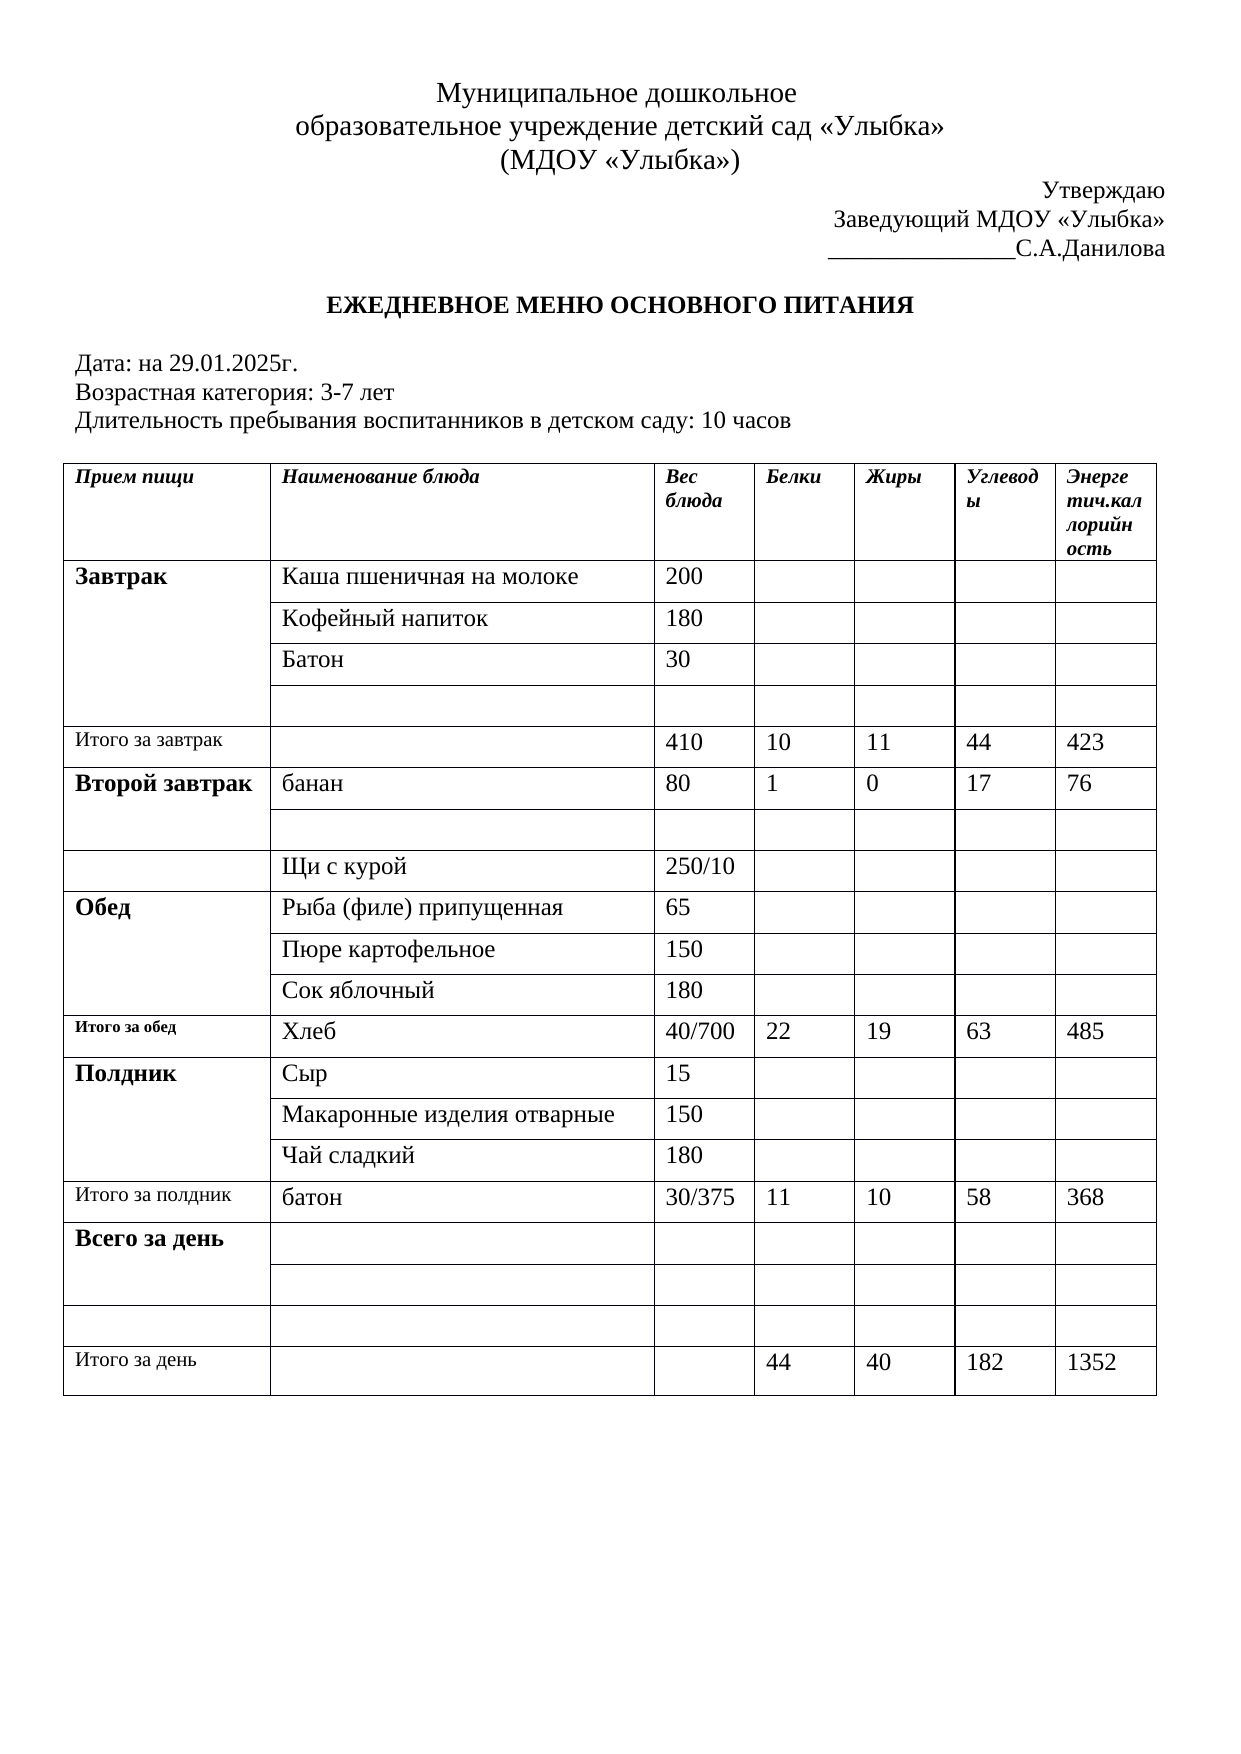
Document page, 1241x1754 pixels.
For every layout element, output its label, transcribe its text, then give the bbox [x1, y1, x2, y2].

table_cell Пюре картофельное [271, 934, 654, 974]
table_cell 44 [755, 1347, 854, 1395]
table_cell 410 [655, 727, 754, 767]
text Утверждаю [75, 176, 1165, 204]
table_cell [855, 1223, 954, 1263]
text ЕЖЕДНЕВНОЕ МЕНЮ ОСНОВНОГО ПИТАНИЯ [75, 291, 1165, 319]
table_cell Завтрак [64, 561, 270, 726]
table_cell [855, 561, 954, 602]
table_cell [1056, 1306, 1156, 1346]
table_cell 22 [755, 1016, 854, 1057]
table_cell 250/10 [655, 851, 754, 891]
table_cell [755, 561, 854, 602]
table_cell 1 [755, 768, 854, 808]
table_cell [1056, 1140, 1156, 1181]
table_cell [1056, 1265, 1156, 1305]
table_cell [855, 1306, 954, 1346]
table_cell Итого за завтрак [64, 727, 270, 767]
text (МДОУ «Улыбка») [75, 142, 1165, 176]
table_cell [956, 975, 1055, 1015]
table_cell [271, 686, 654, 726]
table_cell [655, 686, 754, 726]
table_cell [855, 1140, 954, 1181]
table_cell Полдник [64, 1058, 270, 1181]
table_cell 40 [855, 1347, 954, 1395]
table_cell [855, 934, 954, 974]
table_cell [655, 1306, 754, 1346]
table_cell [956, 603, 1055, 643]
table_cell 182 [956, 1347, 1055, 1395]
table_header Белки [755, 464, 854, 560]
table_cell [956, 1058, 1055, 1098]
table_cell [1056, 934, 1156, 974]
table_cell [755, 892, 854, 933]
table_cell 40/700 [655, 1016, 754, 1057]
table_cell [755, 851, 854, 891]
table_cell [655, 810, 754, 850]
table_cell [855, 810, 954, 850]
table_cell Кофейный напиток [271, 603, 654, 643]
table_cell [1056, 1058, 1156, 1098]
table_cell [64, 851, 270, 891]
table_cell [855, 851, 954, 891]
table_cell [1056, 851, 1156, 891]
table_cell 10 [855, 1182, 954, 1222]
table_cell 150 [655, 934, 754, 974]
table_cell [956, 561, 1055, 602]
table_cell [655, 1265, 754, 1305]
table_header Прием пищи [64, 464, 270, 560]
table_cell [956, 810, 1055, 850]
table_header Наименование блюда [271, 464, 654, 560]
table_cell [755, 1099, 854, 1139]
text Заведующий МДОУ «Улыбка» [75, 204, 1165, 233]
table_cell 423 [1056, 727, 1156, 767]
table_cell 180 [655, 1140, 754, 1181]
table_cell [855, 686, 954, 726]
table_header Энергетич.каллорийность [1056, 464, 1156, 560]
table_cell [855, 1265, 954, 1305]
table_cell [271, 727, 654, 767]
table_cell [755, 603, 854, 643]
table_header Жиры [855, 464, 954, 560]
table_cell [1056, 975, 1156, 1015]
table_cell 180 [655, 975, 754, 1015]
table_cell 11 [855, 727, 954, 767]
table_cell [755, 1265, 854, 1305]
table_cell 44 [956, 727, 1055, 767]
table_cell [755, 810, 854, 850]
table_cell [64, 1306, 270, 1346]
table_cell [271, 1265, 654, 1305]
table_cell 76 [1056, 768, 1156, 808]
table_cell [1056, 1099, 1156, 1139]
table_cell [755, 1306, 854, 1346]
table_cell [755, 1058, 854, 1098]
table_cell [855, 975, 954, 1015]
table_cell Щи с курой [271, 851, 654, 891]
table_cell 10 [755, 727, 854, 767]
table_header Углеводы [956, 464, 1055, 560]
table_cell 63 [956, 1016, 1055, 1057]
text Муниципальное дошкольное [75, 75, 1165, 108]
table_cell [1056, 1223, 1156, 1263]
table_cell [271, 810, 654, 850]
table_cell Рыба (филе) припущенная [271, 892, 654, 933]
table_cell [956, 1306, 1055, 1346]
table_cell Второй завтрак [64, 768, 270, 850]
table_cell 15 [655, 1058, 754, 1098]
table_cell 30/375 [655, 1182, 754, 1222]
table_cell [1056, 686, 1156, 726]
text образовательное учреждение детский сад «Улыбка» [75, 108, 1165, 142]
table_cell Итого за день [64, 1347, 270, 1395]
table_cell [655, 1223, 754, 1263]
table_cell [755, 686, 854, 726]
table_cell [956, 934, 1055, 974]
table_cell [855, 1058, 954, 1098]
table_cell Батон [271, 644, 654, 684]
text Длительность пребывания воспитанников в детском саду: 10 часов [75, 406, 1165, 434]
table_cell Обед [64, 892, 270, 1015]
table_header Вес блюда [655, 464, 754, 560]
table_cell батон [271, 1182, 654, 1222]
table_cell [1056, 561, 1156, 602]
table_cell [956, 1099, 1055, 1139]
table_cell Сок яблочный [271, 975, 654, 1015]
table_cell Итого за полдник [64, 1182, 270, 1222]
table_cell Каша пшеничная на молоке [271, 561, 654, 602]
text _______________С.А.Данилова [75, 233, 1165, 262]
table_cell [855, 644, 954, 684]
table_cell 19 [855, 1016, 954, 1057]
table_cell [855, 603, 954, 643]
table_cell 200 [655, 561, 754, 602]
table_cell 30 [655, 644, 754, 684]
table_cell [1056, 603, 1156, 643]
table_cell Хлеб [271, 1016, 654, 1057]
table_cell [956, 1140, 1055, 1181]
table_cell 58 [956, 1182, 1055, 1222]
table_cell Сыр [271, 1058, 654, 1098]
table_cell [755, 975, 854, 1015]
table_cell [956, 1265, 1055, 1305]
table_cell Всего за день [64, 1223, 270, 1305]
table_cell 11 [755, 1182, 854, 1222]
text Дата: на 29.01.2025г. [75, 348, 1165, 377]
table_cell 80 [655, 768, 754, 808]
table_cell [956, 644, 1055, 684]
table_cell [956, 1223, 1055, 1263]
table_cell [956, 686, 1055, 726]
table_cell 368 [1056, 1182, 1156, 1222]
table_cell 180 [655, 603, 754, 643]
table_cell 1352 [1056, 1347, 1156, 1395]
table_cell [1056, 810, 1156, 850]
text Возрастная категория: 3-7 лет [75, 377, 1165, 406]
table_cell [1056, 644, 1156, 684]
table_cell [271, 1306, 654, 1346]
table_cell 65 [655, 892, 754, 933]
table_cell 17 [956, 768, 1055, 808]
table_cell [855, 892, 954, 933]
table_cell [855, 1099, 954, 1139]
table_cell 0 [855, 768, 954, 808]
table_cell [271, 1223, 654, 1263]
table_cell Чай сладкий [271, 1140, 654, 1181]
table_cell 150 [655, 1099, 754, 1139]
table_cell [755, 644, 854, 684]
table_cell 485 [1056, 1016, 1156, 1057]
table_cell [755, 1223, 854, 1263]
table_cell [1056, 892, 1156, 933]
table_cell [755, 934, 854, 974]
table_cell Макаронные изделия отварные [271, 1099, 654, 1139]
table_cell [655, 1347, 754, 1395]
table_cell [956, 851, 1055, 891]
table_cell банан [271, 768, 654, 808]
table_cell [956, 892, 1055, 933]
table_cell [755, 1140, 854, 1181]
table_cell [271, 1347, 654, 1395]
table_cell Итого за обед [64, 1016, 270, 1057]
